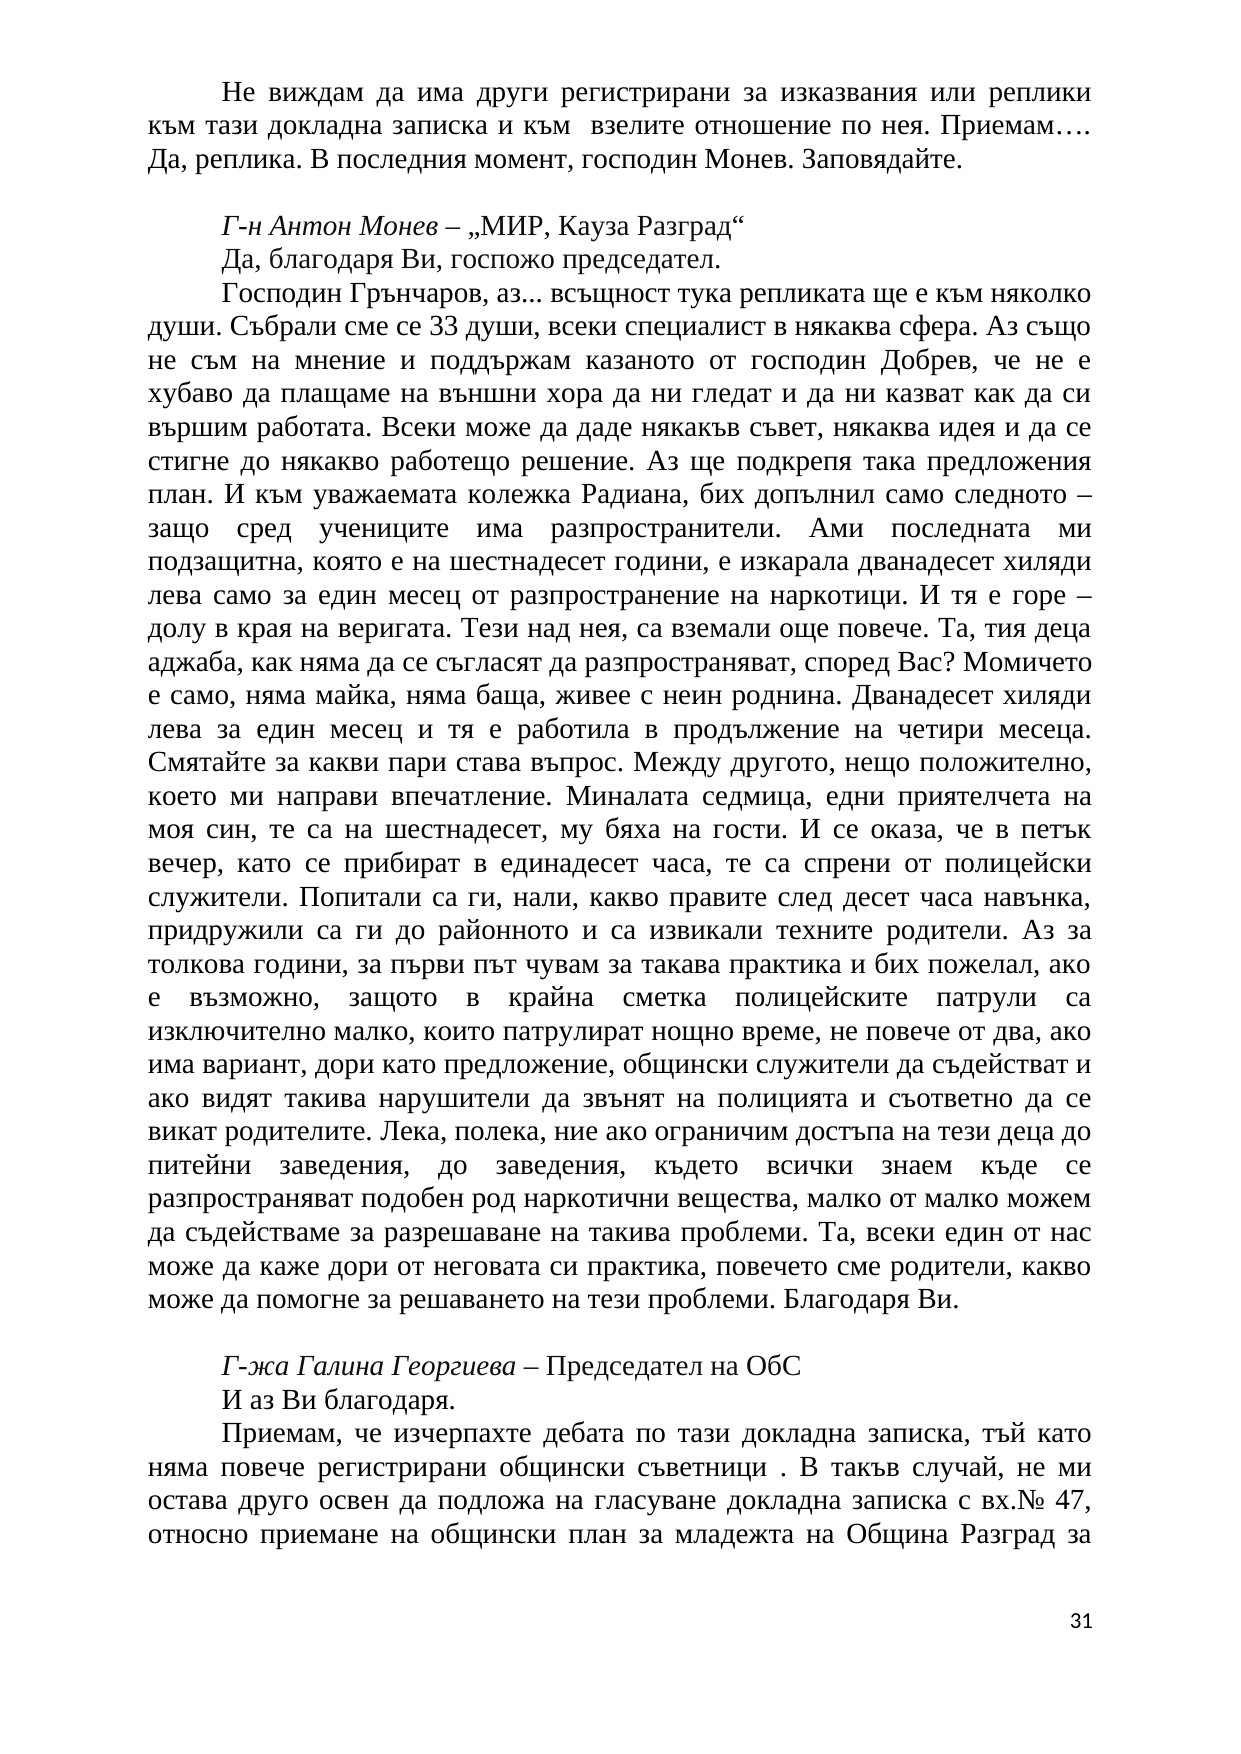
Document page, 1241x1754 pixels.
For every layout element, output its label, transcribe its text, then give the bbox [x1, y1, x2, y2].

list Приемам, че изчерпахте дебата по тази докладна записка, тъй като няма повече регистрирани общински съветници . В такъв случай, не ми остава друго освен да подложа на гласуване докладна записка с вх.№ 47, относно приемане на общински план за младежта на Община Разград за [148, 1415, 1093, 1549]
list Не виждам да има други регистрирани за изказвания или реплики към тази докладна записка и към взелите отношение по нея. Приемам…. Да, реплика. В последния момент, господин Монев. Заповядайте. [148, 74, 1093, 174]
list Господин Грънчаров, аз... всъщност тука репликата ще е към няколко души. Събрали сме се 33 души, всеки специалист в някаква сфера. Аз също не съм на мнение и поддържам казаното от господин Добрев, че не е хубаво да плащаме на външни хора да ни гледат и да ни казват как да си вършим работата. Всеки може да даде някакъв съвет, някаква идея и да се стигне до някакво работещо решение. Аз ще подкрепя така предложения план. И към уважаемата колежка Радиана, бих допълнил само следното – защо сред учениците има разпространители. Ами последната ми подзащитна, която е на шестнадесет години, е изкарала дванадесет хиляди лева само за един месец от разпространение на наркотици. И тя е горе – долу в края на веригата. Тези над нея, са вземали още повече. Та, тия деца аджаба, как няма да се съгласят да разпространяват, според Вас? Момичето е само, няма майка, няма баща, живее с неин роднина. Дванадесет хиляди лева за един месец и тя е работила в продължение на четири месеца. Смятайте за какви пари става въпрос. Между другото, нещо положително, което ми направи впечатление. Миналата седмица, едни приятелчета на моя син, те са на шестнадесет, му бяха на гости. И се оказа, че в петък вечер, като се прибират в единадесет часа, те са спрени от полицейски служители. Попитали са ги, нали, какво правите след десет часа навънка, придружили са ги до районното и са извикали техните родители. Аз за толкова години, за първи път чувам за такава практика и бих пожелал, ако е възможно, защото в крайна сметка полицейските патрули са изключително малко, които патрулират нощно време, не повече от два, ако има вариант, дори като предложение, общински служители да съдействат и ако видят такива нарушители да звънят на полицията и съответно да се викат родителите. Лека, полека, ние ако ограничим достъпа на тези деца до питейни заведения, до заведения, където всички знаем къде се разпространяват подобен род наркотични вещества, малко от малко можем да съдействаме за разрешаване на такива проблеми. Та, всеки един от нас може да каже дори от неговата си практика, повечето сме родители, какво може да помогне за решаването на тези проблеми. Благодаря Ви. [148, 275, 1093, 1315]
list И аз Ви благодаря. [148, 1382, 1093, 1415]
list Да, благодаря Ви, госпожо председател. [148, 241, 1093, 275]
list Г-жа Галина Георгиева – Председател на ОбС [148, 1348, 1093, 1382]
list Г-н Антон Монев – „МИР, Кауза Разград“ [148, 208, 1093, 241]
